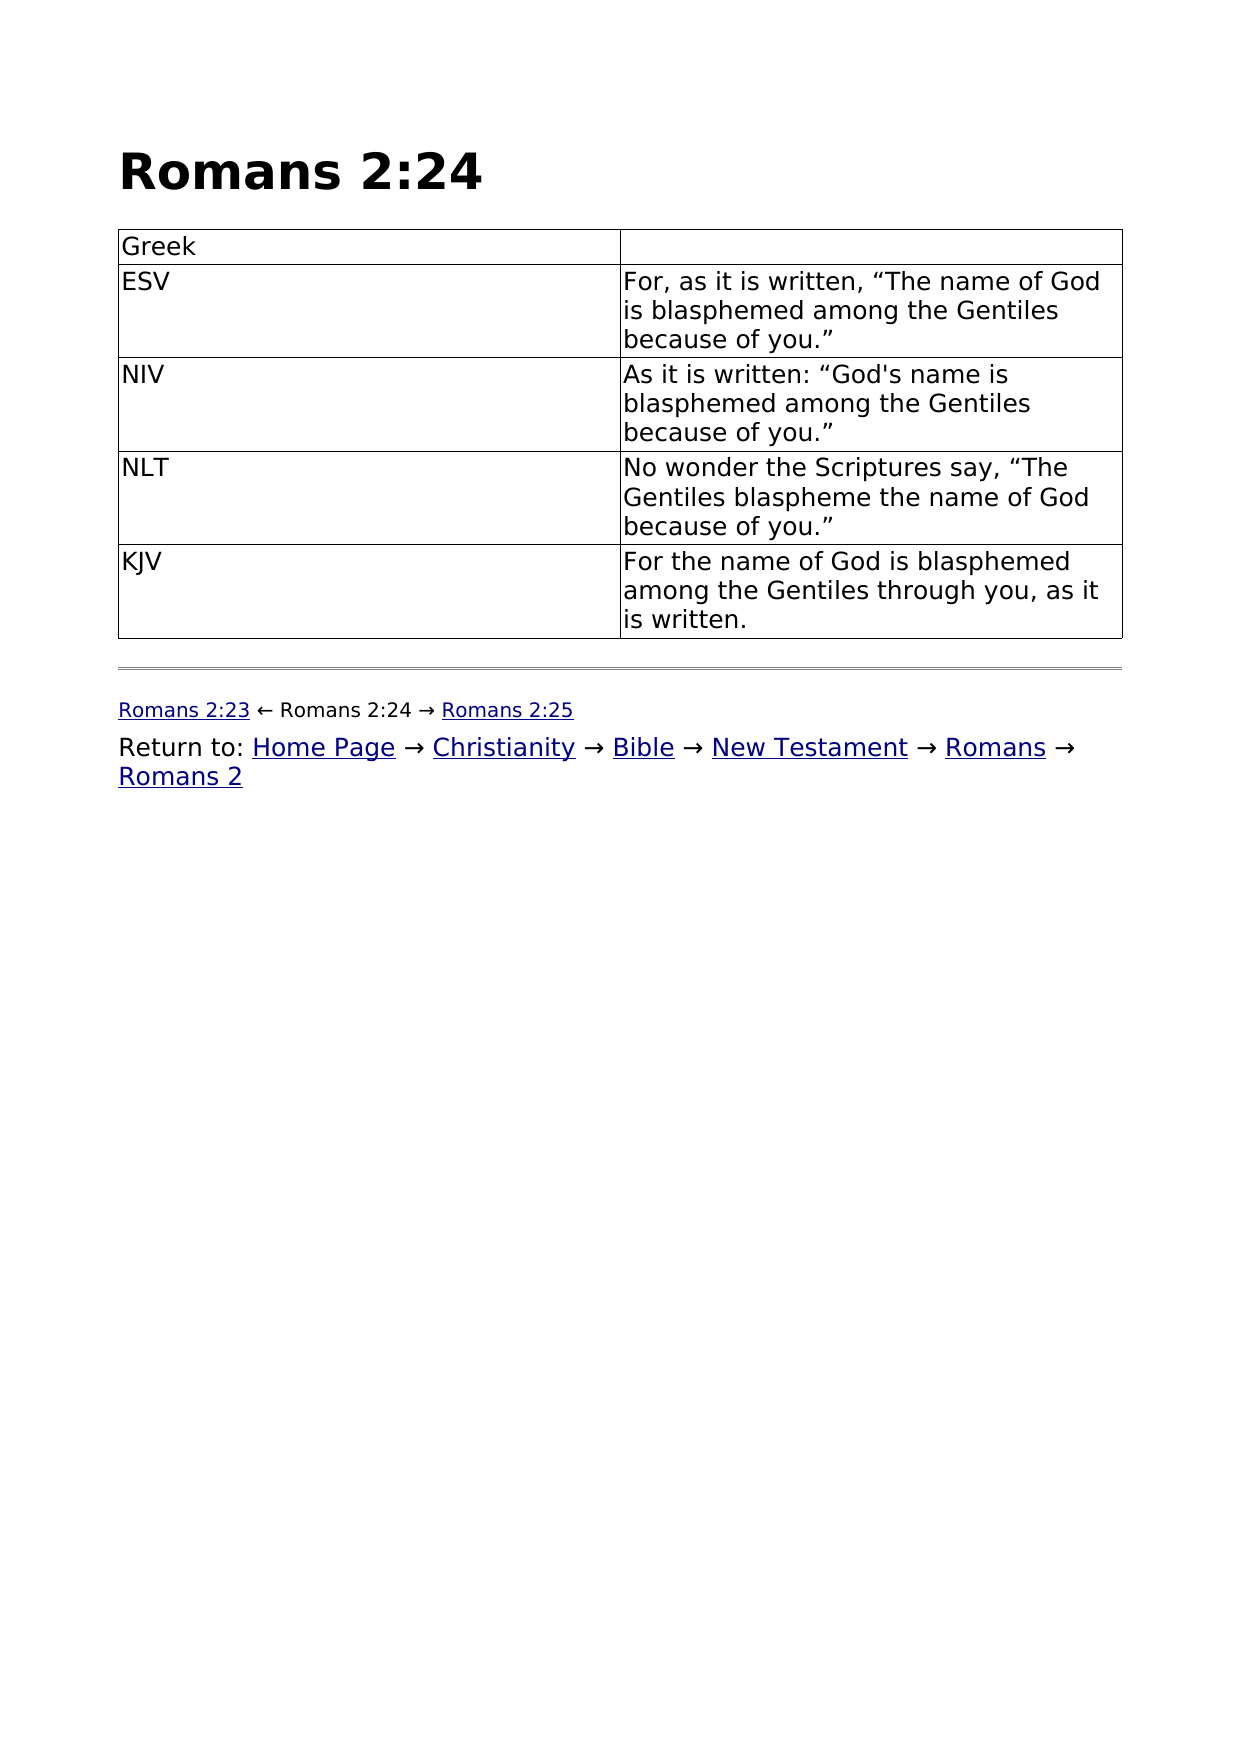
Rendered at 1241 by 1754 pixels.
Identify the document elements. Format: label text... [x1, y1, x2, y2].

table_cell No wonder the Scriptures say, “The Gentiles blaspheme the name of God because of you.” [621, 452, 1122, 544]
table_header [621, 230, 1122, 264]
table_cell As it is written: “God's name is blasphemed among the Gentiles because of you.” [621, 358, 1122, 451]
table_cell For the name of God is blasphemed among the Gentiles through you, as it is written. [621, 545, 1122, 637]
subtitle Romans 2:24 [118, 143, 1122, 201]
text Return to: Home Page → Christianity → Bible → New Testament → Romans → Romans 2 [118, 733, 1122, 791]
table_cell KJV [119, 545, 620, 637]
text Romans 2:23 ← Romans 2:24 → Romans 2:25 [118, 699, 1122, 733]
table_header Greek [119, 230, 620, 264]
table_cell ESV [119, 265, 620, 357]
table_cell NIV [119, 358, 620, 451]
table_cell NLT [119, 452, 620, 544]
table_cell For, as it is written, “The name of God is blasphemed among the Gentiles because of you.” [621, 265, 1122, 357]
